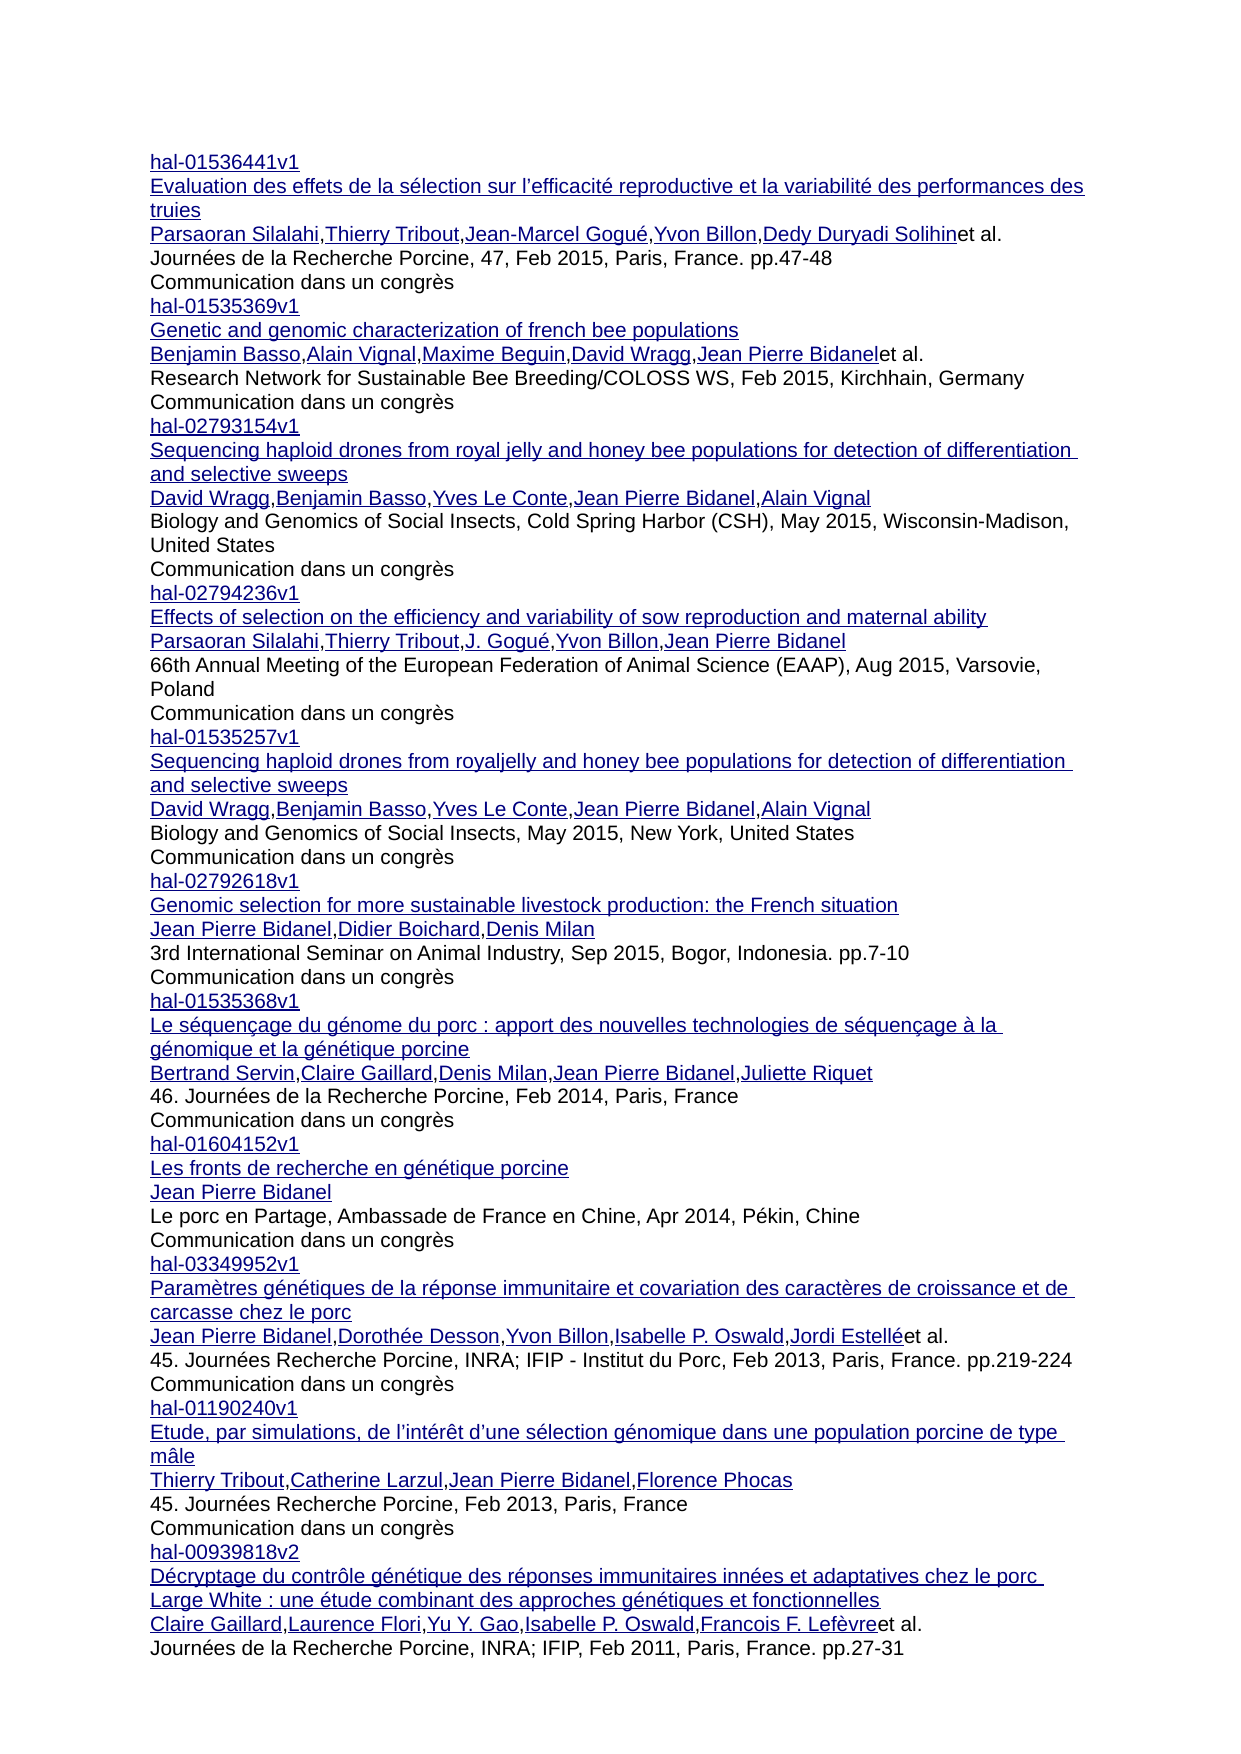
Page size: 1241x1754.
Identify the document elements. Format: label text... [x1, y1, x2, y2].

table_cell Sequencing haploid drones from royaljelly and honey bee populations for detection of differentiation and selective sweeps David Wragg,Benjamin Basso,Yves Le Conte,Jean Pierre Bidanel,Alain Vignal Biology and Genomics of Social Insects, May 2015, New York, United States Communication dans un congrès hal-02792618v1 [150, 749, 1090, 893]
table_cell Le séquençage du génome du porc : apport des nouvelles technologies de séquençage à la génomique et la génétique porcine Bertrand Servin,Claire Gaillard,Denis Milan,Jean Pierre Bidanel,Juliette Riquet 46. Journées de la Recherche Porcine, Feb 2014, Paris, France Communication dans un congrès hal-01604152v1 [150, 1013, 1090, 1156]
table_cell hal-01536441v1 [150, 150, 1090, 174]
table_cell Effects of selection on the efficiency and variability of sow reproduction and maternal ability Parsaoran Silalahi,Thierry Tribout,J. Gogué,Yvon Billon,Jean Pierre Bidanel 66th Annual Meeting of the European Federation of Animal Science (EAAP), Aug 2015, Varsovie, Poland Communication dans un congrès hal-01535257v1 [150, 605, 1090, 749]
table_cell Les fronts de recherche en génétique porcine Jean Pierre Bidanel Le porc en Partage, Ambassade de France en Chine, Apr 2014, Pékin, Chine Communication dans un congrès hal-03349952v1 [150, 1156, 1090, 1276]
table_cell Genomic selection for more sustainable livestock production: the French situation Jean Pierre Bidanel,Didier Boichard,Denis Milan 3rd International Seminar on Animal Industry, Sep 2015, Bogor, Indonesia. pp.7-10 Communication dans un congrès hal-01535368v1 [150, 893, 1090, 1012]
table_cell Genetic and genomic characterization of french bee populations Benjamin Basso,Alain Vignal,Maxime Beguin,David Wragg,Jean Pierre Bidanelet al. Research Network for Sustainable Bee Breeding/COLOSS WS, Feb 2015, Kirchhain, Germany Communication dans un congrès hal-02793154v1 [150, 318, 1090, 437]
table_cell Evaluation des effets de la sélection sur l’efficacité reproductive et la variabilité des performances des truies Parsaoran Silalahi,Thierry Tribout,Jean-Marcel Gogué,Yvon Billon,Dedy Duryadi Solihinet al. Journées de la Recherche Porcine, 47, Feb 2015, Paris, France. pp.47-48 Communication dans un congrès hal-01535369v1 [150, 174, 1090, 318]
table_cell Décryptage du contrôle génétique des réponses immunitaires innées et adaptatives chez le porc Large White : une étude combinant des approches génétiques et fonctionnelles Claire Gaillard,Laurence Flori,Yu Y. Gao,Isabelle P. Oswald,Francois F. Lefèvreet al. Journées de la Recherche Porcine, INRA; IFIP, Feb 2011, Paris, France. pp.27-31 [150, 1564, 1090, 1659]
table_cell Paramètres génétiques de la réponse immunitaire et covariation des caractères de croissance et de carcasse chez le porc Jean Pierre Bidanel,Dorothée Desson,Yvon Billon,Isabelle P. Oswald,Jordi Estelléet al. 45. Journées Recherche Porcine, INRA; IFIP - Institut du Porc, Feb 2013, Paris, France. pp.219-224 Communication dans un congrès hal-01190240v1 [150, 1276, 1090, 1420]
table_cell Sequencing haploid drones from royal jelly and honey bee populations for detection of differentiation and selective sweeps David Wragg,Benjamin Basso,Yves Le Conte,Jean Pierre Bidanel,Alain Vignal Biology and Genomics of Social Insects, Cold Spring Harbor (CSH), May 2015, Wisconsin-Madison, United States Communication dans un congrès hal-02794236v1 [150, 438, 1090, 605]
table_cell Etude, par simulations, de l’intérêt d’une sélection génomique dans une population porcine de type mâle Thierry Tribout,Catherine Larzul,Jean Pierre Bidanel,Florence Phocas 45. Journées Recherche Porcine, Feb 2013, Paris, France Communication dans un congrès hal-00939818v2 [150, 1420, 1090, 1563]
